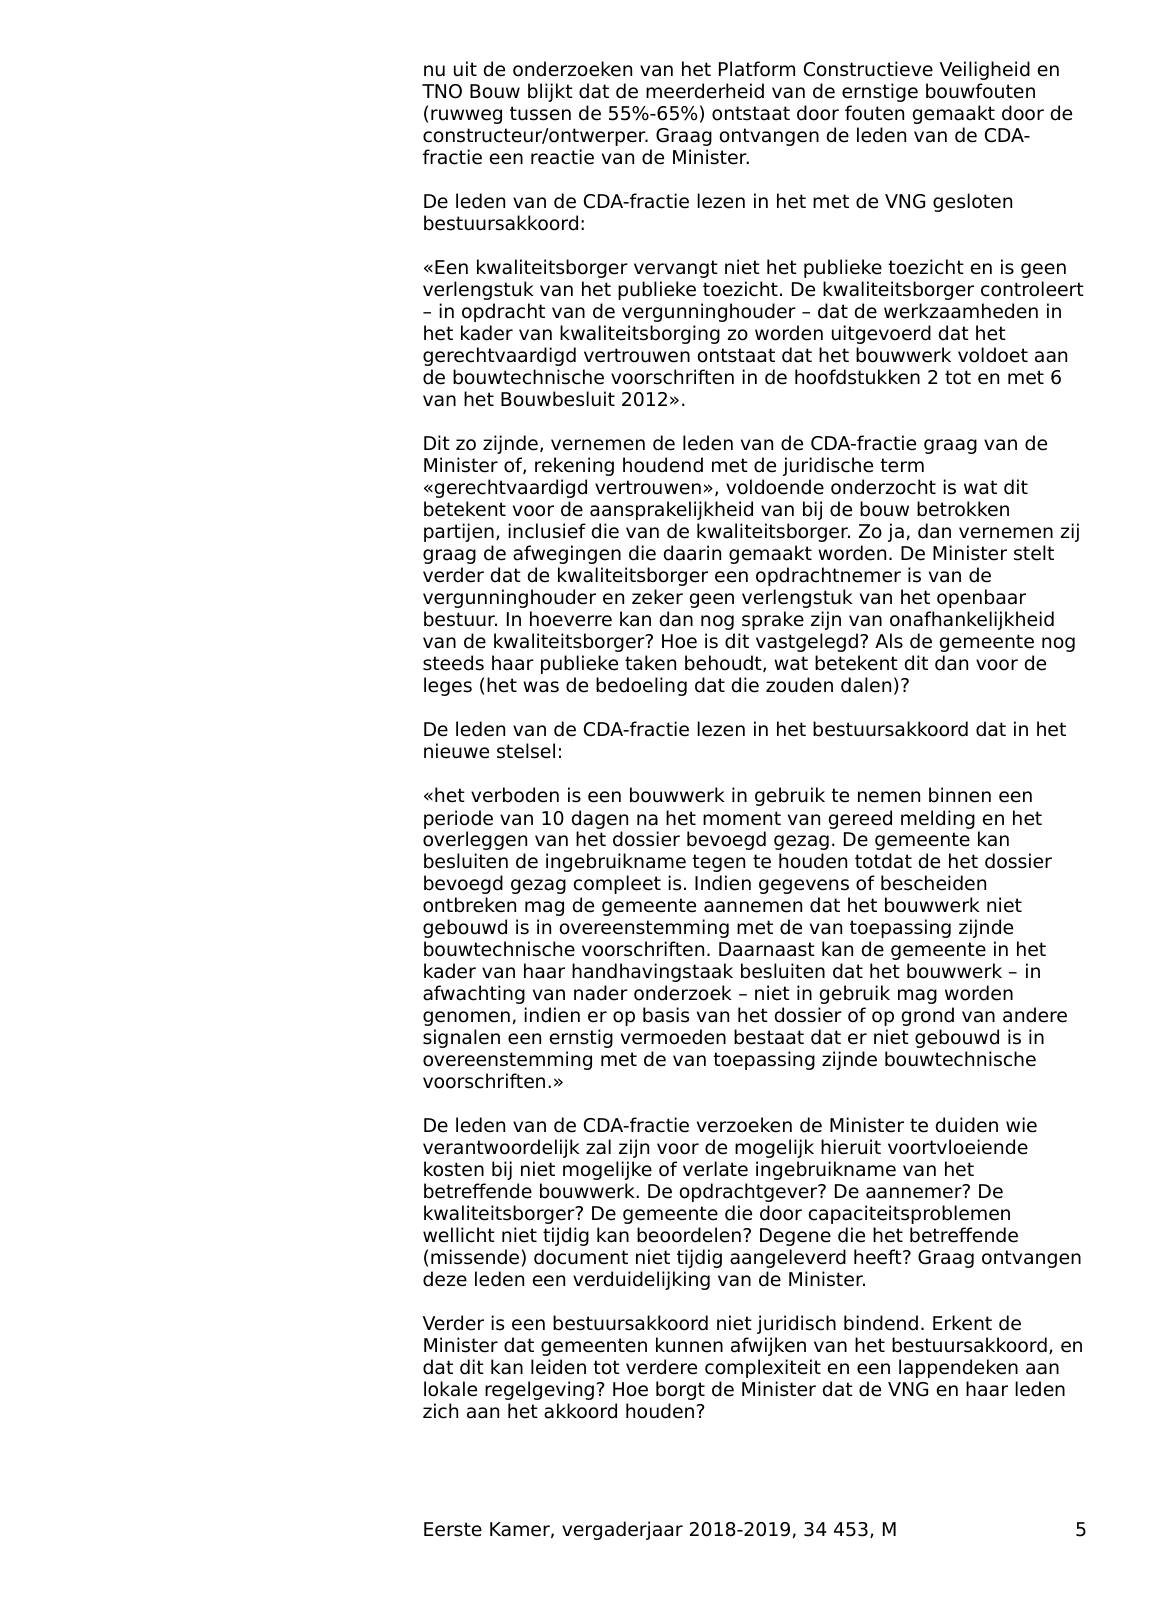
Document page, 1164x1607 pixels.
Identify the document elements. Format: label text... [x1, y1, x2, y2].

text De leden van de CDA-fractie lezen in het bestuursakkoord dat in het nieuwe stelsel: [422, 719, 1087, 763]
text «Een kwaliteitsborger vervangt niet het publieke toezicht en is geen verlengstuk van het publieke toezicht. De kwaliteitsborger controleert – in opdracht van de vergunninghouder – dat de werkzaamheden in het kader van kwaliteitsborging zo worden uitgevoerd dat het gerechtvaardigd vertrouwen ontstaat dat het bouwwerk voldoet aan de bouwtechnische voorschriften in de hoofdstukken 2 tot en met 6 van het Bouwbesluit 2012». [422, 257, 1087, 411]
text «het verboden is een bouwwerk in gebruik te nemen binnen een periode van 10 dagen na het moment van gereed melding en het overleggen van het dossier bevoegd gezag. De gemeente kan besluiten de ingebruikname tegen te houden totdat de het dossier bevoegd gezag compleet is. Indien gegevens of bescheiden ontbreken mag de gemeente aannemen dat het bouwwerk niet gebouwd is in overeenstemming met de van toepassing zijnde bouwtechnische voorschriften. Daarnaast kan de gemeente in het kader van haar handhavingstaak besluiten dat het bouwwerk – in afwachting van nader onderzoek – niet in gebruik mag worden genomen, indien er op basis van het dossier of op grond van andere signalen een ernstig vermoeden bestaat dat er niet gebouwd is in overeenstemming met de van toepassing zijnde bouwtechnische voorschriften.» [422, 785, 1087, 1093]
text De leden van de CDA-fractie verzoeken de Minister te duiden wie verantwoordelijk zal zijn voor de mogelijk hieruit voortvloeiende kosten bij niet mogelijke of verlate ingebruikname van het betreffende bouwwerk. De opdrachtgever? De aannemer? De kwaliteitsborger? De gemeente die door capaciteitsproblemen wellicht niet tijdig kan beoordelen? Degene die het betreffende (missende) document niet tijdig aangeleverd heeft? Graag ontvangen deze leden een verduidelijking van de Minister. [422, 1115, 1087, 1291]
text nu uit de onderzoeken van het Platform Constructieve Veiligheid en TNO Bouw blijkt dat de meerderheid van de ernstige bouwfouten (ruwweg tussen de 55%-65%) ontstaat door fouten gemaakt door de constructeur/ontwerper. Graag ontvangen de leden van de CDA-fractie een reactie van de Minister. [422, 59, 1087, 169]
text De leden van de CDA-fractie lezen in het met de VNG gesloten bestuursakkoord: [422, 191, 1087, 235]
text Dit zo zijnde, vernemen de leden van de CDA-fractie graag van de Minister of, rekening houdend met de juridische term «gerechtvaardigd vertrouwen», voldoende onderzocht is wat dit betekent voor de aansprakelijkheid van bij de bouw betrokken partijen, inclusief die van de kwaliteitsborger. Zo ja, dan vernemen zij graag de afwegingen die daarin gemaakt worden. De Minister stelt verder dat de kwaliteitsborger een opdrachtnemer is van de vergunninghouder en zeker geen verlengstuk van het openbaar bestuur. In hoeverre kan dan nog sprake zijn van onafhankelijkheid van de kwaliteitsborger? Hoe is dit vastgelegd? Als de gemeente nog steeds haar publieke taken behoudt, wat betekent dit dan voor de leges (het was de bedoeling dat die zouden dalen)? [422, 433, 1087, 697]
text Verder is een bestuursakkoord niet juridisch bindend. Erkent de Minister dat gemeenten kunnen afwijken van het bestuursakkoord, en dat dit kan leiden tot verdere complexiteit en een lappendeken aan lokale regelgeving? Hoe borgt de Minister dat de VNG en haar leden zich aan het akkoord houden? [422, 1313, 1087, 1423]
